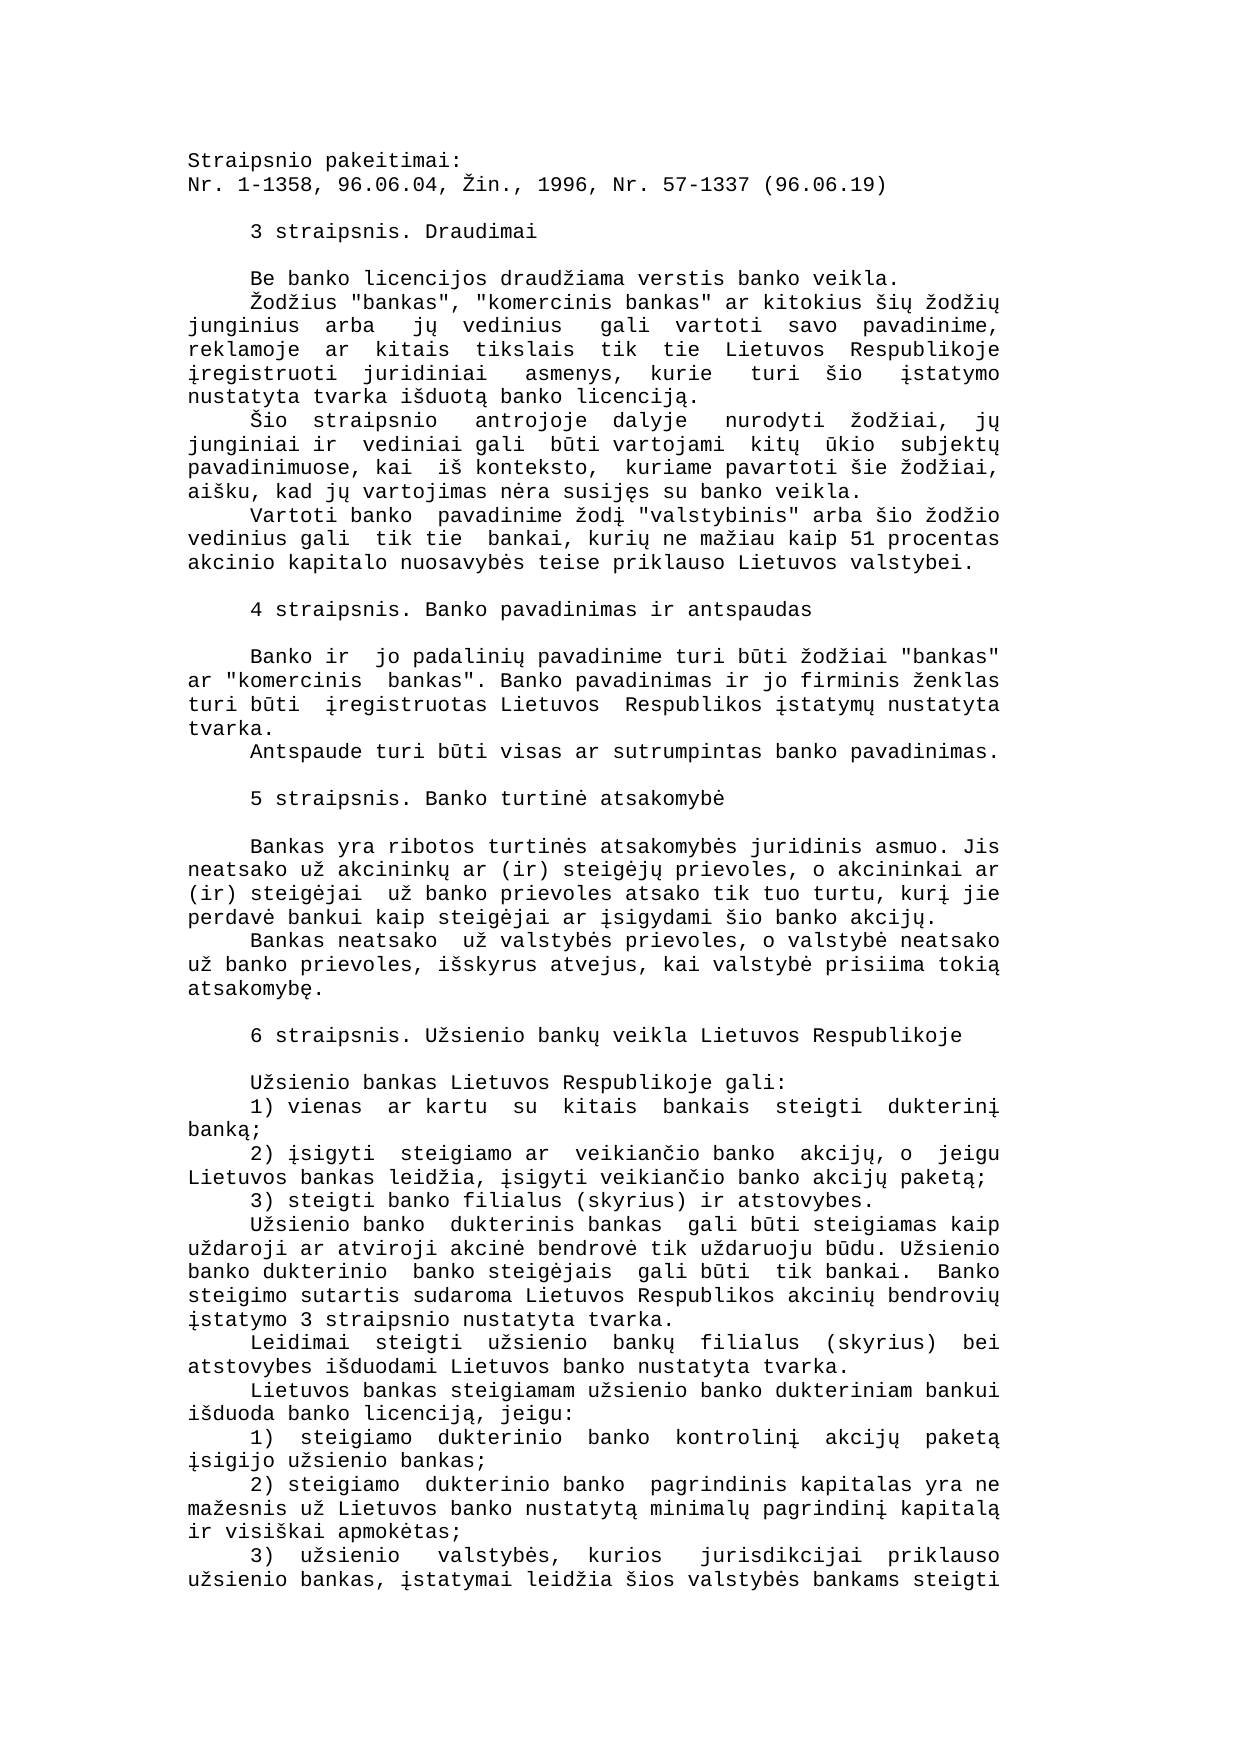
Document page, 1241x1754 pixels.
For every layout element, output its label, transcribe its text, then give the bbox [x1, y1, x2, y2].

text 1) vienas ar kartu su kitais bankais steigti dukterinį [187, 1096, 1053, 1119]
text steigimo sutartis sudaroma Lietuvos Respublikos akcinių bendrovių [187, 1285, 1053, 1309]
text Antspaude turi būti visas ar sutrumpintas banko pavadinimas. [187, 741, 1053, 765]
text 3 straipsnis. Draudimai [187, 221, 1053, 244]
text mažesnis už Lietuvos banko nustatytą minimalų pagrindinį kapitalą [187, 1498, 1053, 1521]
text akcinio kapitalo nuosavybės teise priklauso Lietuvos valstybei. [187, 552, 1053, 576]
text banko dukterinio banko steigėjais gali būti tik bankai. Banko [187, 1261, 1053, 1285]
text pavadinimuose, kai iš konteksto, kuriame pavartoti šie žodžiai, [187, 457, 1053, 481]
text Bankas neatsako už valstybės prievoles, o valstybė neatsako [187, 930, 1053, 954]
text vedinius gali tik tie bankai, kurių ne mažiau kaip 51 procentas [187, 528, 1053, 552]
text Be banko licencijos draudžiama verstis banko veikla. [187, 268, 1053, 292]
text nustatyta tvarka išduotą banko licenciją. [187, 386, 1053, 410]
text Straipsnio pakeitimai: [187, 150, 1053, 174]
text neatsako už akcininkų ar (ir) steigėjų prievoles, o akcininkai ar [187, 859, 1053, 883]
text Leidimai steigti užsienio bankų filialus (skyrius) bei [187, 1332, 1053, 1356]
text 2) įsigyti steigiamo ar veikiančio banko akcijų, o jeigu [187, 1143, 1053, 1167]
text perdavė bankui kaip steigėjai ar įsigydami šio banko akcijų. [187, 907, 1053, 930]
text įsigijo užsienio bankas; [187, 1451, 1053, 1474]
text atstovybes išduodami Lietuvos banko nustatyta tvarka. [187, 1356, 1053, 1379]
text 2) steigiamo dukterinio banko pagrindinis kapitalas yra ne [187, 1474, 1053, 1498]
text banką; [187, 1119, 1053, 1143]
text Šio straipsnio antrojoje dalyje nurodyti žodžiai, jų [187, 410, 1053, 434]
text (ir) steigėjai už banko prievoles atsako tik tuo turtu, kurį jie [187, 883, 1053, 907]
text 3) užsienio valstybės, kurios jurisdikcijai priklauso [187, 1545, 1053, 1569]
text 1) steigiamo dukterinio banko kontrolinį akcijų paketą [187, 1427, 1053, 1451]
text 3) steigti banko filialus (skyrius) ir atstovybes. [187, 1190, 1053, 1214]
text užsienio bankas, įstatymai leidžia šios valstybės bankams steigti [187, 1569, 1053, 1592]
text ir visiškai apmokėtas; [187, 1521, 1053, 1545]
text už banko prievoles, išskyrus atvejus, kai valstybė prisiima tokią [187, 954, 1053, 978]
text 6 straipsnis. Užsienio bankų veikla Lietuvos Respublikoje [187, 1025, 1053, 1048]
text Banko ir jo padalinių pavadinime turi būti žodžiai "bankas" [187, 647, 1053, 670]
text Užsienio bankas Lietuvos Respublikoje gali: [187, 1072, 1053, 1096]
text uždaroji ar atviroji akcinė bendrovė tik uždaruoju būdu. Užsienio [187, 1238, 1053, 1261]
text ar "komercinis bankas". Banko pavadinimas ir jo firminis ženklas [187, 670, 1053, 694]
text 4 straipsnis. Banko pavadinimas ir antspaudas [187, 599, 1053, 623]
text įregistruoti juridiniai asmenys, kurie turi šio įstatymo [187, 363, 1053, 386]
text turi būti įregistruotas Lietuvos Respublikos įstatymų nustatyta [187, 694, 1053, 717]
text Bankas yra ribotos turtinės atsakomybės juridinis asmuo. Jis [187, 836, 1053, 859]
text aišku, kad jų vartojimas nėra susijęs su banko veikla. [187, 481, 1053, 505]
text junginiai ir vediniai gali būti vartojami kitų ūkio subjektų [187, 434, 1053, 457]
text Užsienio banko dukterinis bankas gali būti steigiamas kaip [187, 1214, 1053, 1238]
text 5 straipsnis. Banko turtinė atsakomybė [187, 788, 1053, 812]
text įstatymo 3 straipsnio nustatyta tvarka. [187, 1309, 1053, 1332]
text Lietuvos bankas leidžia, įsigyti veikiančio banko akcijų paketą; [187, 1167, 1053, 1190]
text Vartoti banko pavadinime žodį "valstybinis" arba šio žodžio [187, 505, 1053, 528]
text išduoda banko licenciją, jeigu: [187, 1403, 1053, 1427]
text tvarka. [187, 717, 1053, 741]
text junginius arba jų vedinius gali vartoti savo pavadinime, [187, 316, 1053, 339]
text Nr. 1-1358, 96.06.04, Žin., 1996, Nr. 57-1337 (96.06.19) [187, 174, 1053, 197]
text atsakomybę. [187, 978, 1053, 1001]
text reklamoje ar kitais tikslais tik tie Lietuvos Respublikoje [187, 339, 1053, 363]
text Žodžius "bankas", "komercinis bankas" ar kitokius šių žodžių [187, 292, 1053, 316]
text Lietuvos bankas steigiamam užsienio banko dukteriniam bankui [187, 1379, 1053, 1403]
